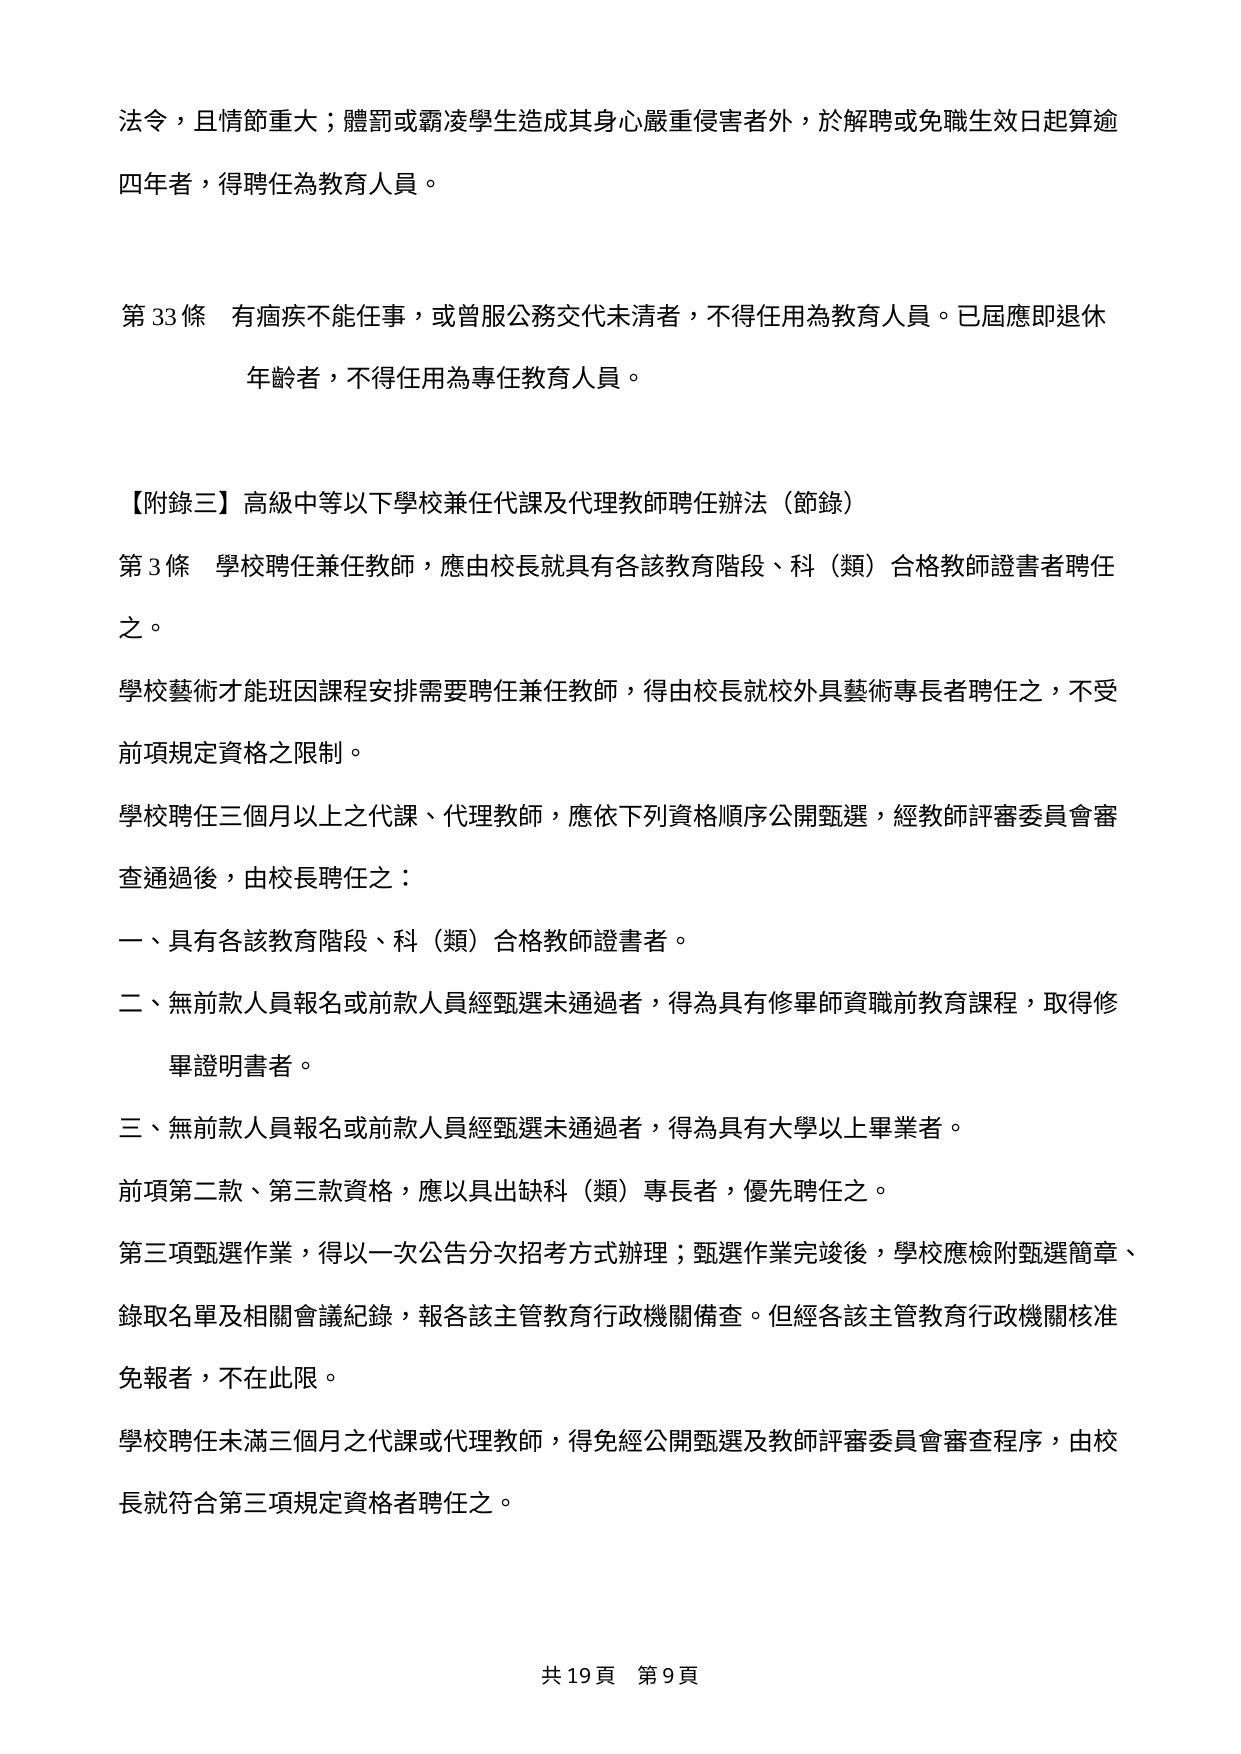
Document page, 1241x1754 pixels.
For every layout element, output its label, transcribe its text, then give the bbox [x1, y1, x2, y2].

text 學校藝術才能班因課程安排需要聘任兼任教師，得由校長就校外具藝術專長者聘任之，不受前項規定資格之限制。 [118, 647, 1122, 772]
text 二、無前款人員報名或前款人員經甄選未通過者，得為具有修畢師資職前教育課程，取得修畢證明書者。 [118, 960, 1122, 1085]
text 法令，且情節重大；體罰或霸凌學生造成其身心嚴重侵害者外，於解聘或免職生效日起算逾四年者，得聘任為教育人員。 [118, 78, 1122, 203]
text 一、具有各該教育階段、科（類）合格教師證書者。 [118, 897, 1122, 960]
text 第三項甄選作業，得以一次公告分次招考方式辦理；甄選作業完竣後，學校應檢附甄選簡章、錄取名單及相關會議紀錄，報各該主管教育行政機關備查。但經各該主管教育行政機關核准免報者，不在此限。 [118, 1210, 1122, 1397]
text 第33條 有痼疾不能任事，或曾服公務交代未清者，不得任用為教育人員。已屆應即退休年齡者，不得任用為專任教育人員。 [122, 272, 1122, 397]
text 第3條 學校聘任兼任教師，應由校長就具有各該教育階段、科（類）合格教師證書者聘任之。 [118, 522, 1122, 647]
text 學校聘任未滿三個月之代課或代理教師，得免經公開甄選及教師評審委員會審查程序，由校長就符合第三項規定資格者聘任之。 [118, 1397, 1122, 1522]
text 【附錄三】高級中等以下學校兼任代課及代理教師聘任辦法（節錄） [118, 460, 1122, 522]
text 學校聘任三個月以上之代課、代理教師，應依下列資格順序公開甄選，經教師評審委員會審查通過後，由校長聘任之： [118, 772, 1122, 897]
text 三、無前款人員報名或前款人員經甄選未通過者，得為具有大學以上畢業者。 [118, 1085, 1122, 1147]
text 前項第二款、第三款資格，應以具出缺科（類）專長者，優先聘任之。 [118, 1147, 1122, 1210]
